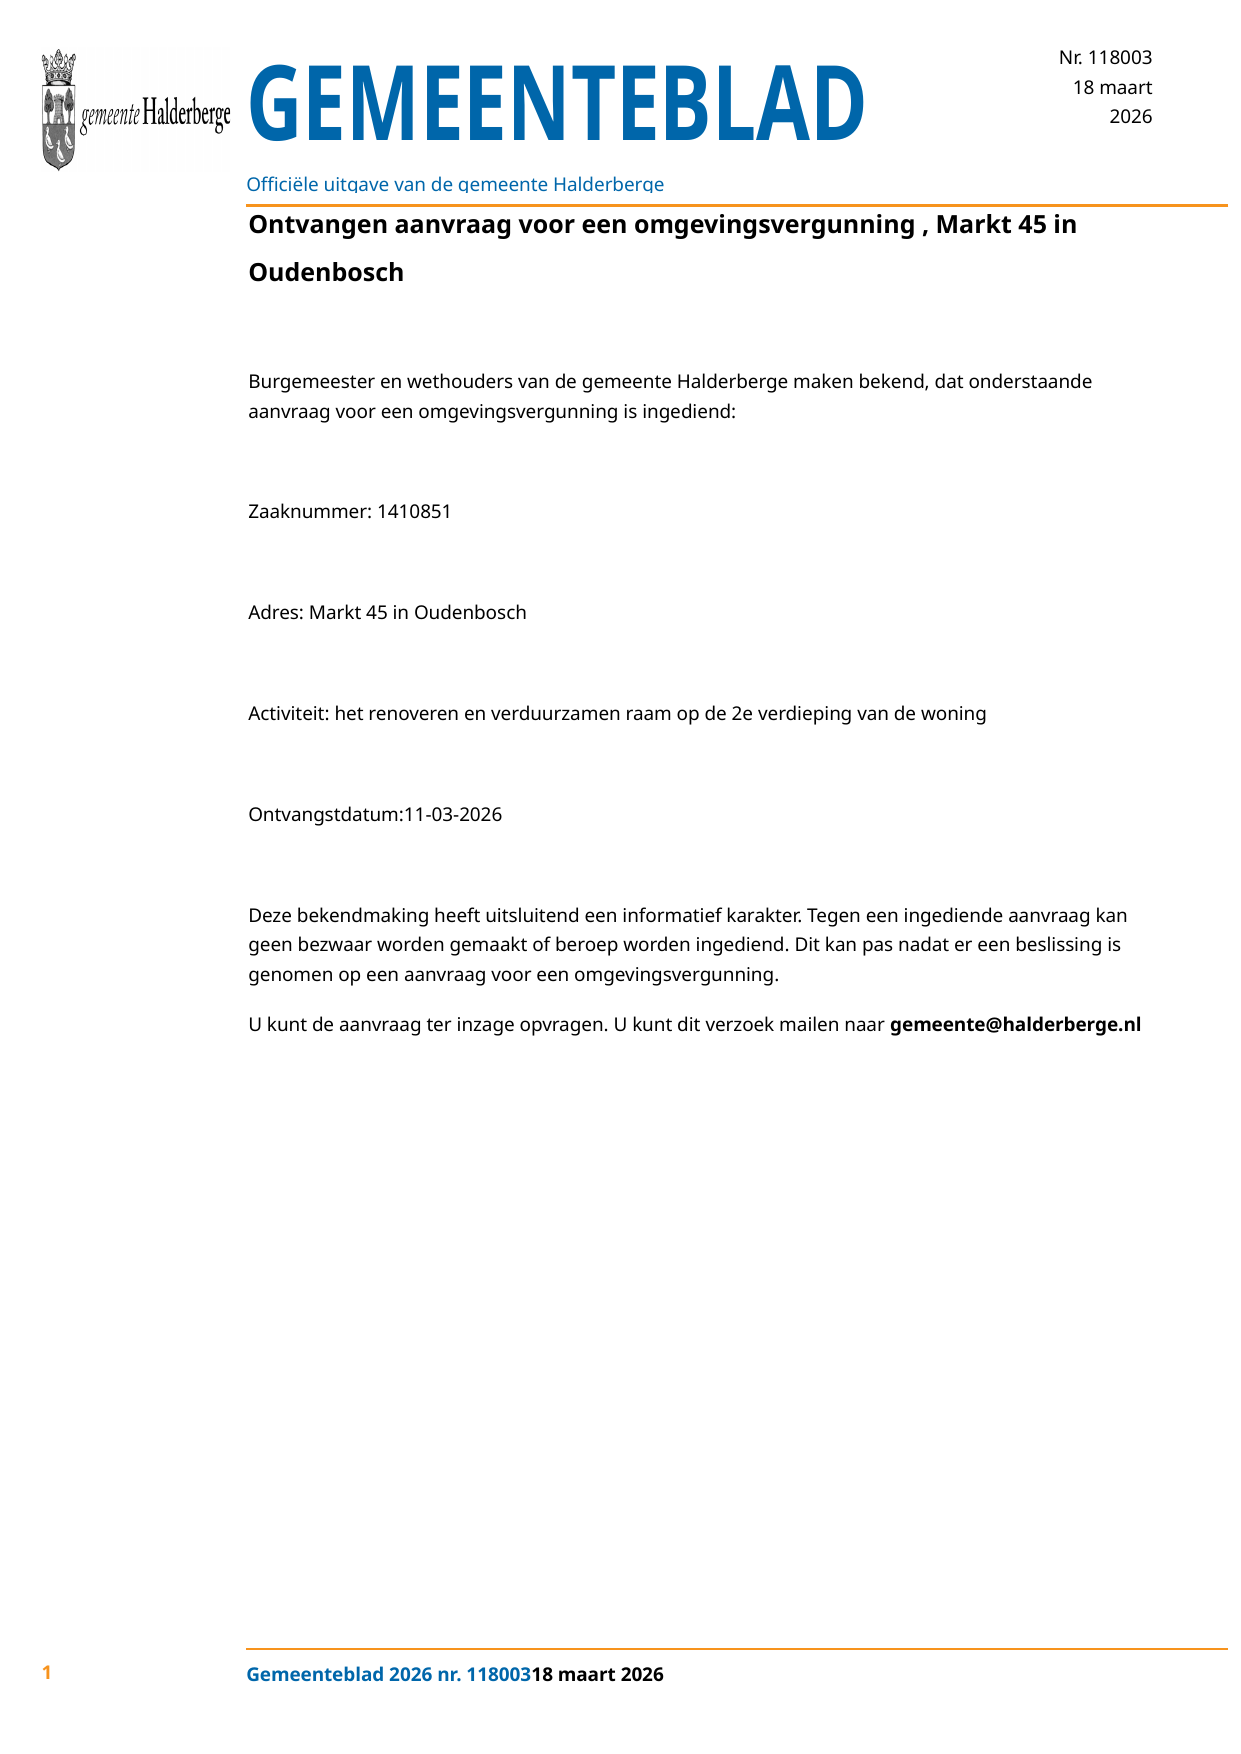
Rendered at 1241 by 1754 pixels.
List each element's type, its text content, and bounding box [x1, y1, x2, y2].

text Adres: Markt 45 in Oudenbosch [248, 599, 1152, 625]
text Deze bekendmaking heeft uitsluitend een informatief karakter. Tegen een ingediende aanvraag kan geen bezwaar worden gemaakt of beroep worden ingediend. Dit kan pas nadat er een beslissing is genomen op een aanvraag voor een omgevingsvergunning. [248, 902, 1152, 987]
text Activiteit: het renoveren en verduurzamen raam op de 2e verdieping van de woning [248, 700, 1152, 726]
text Ontvangstdatum:11-03-2026 [248, 801, 1152, 827]
text Burgemeester en wethouders van de gemeente Halderberge maken bekend, dat onderstaande aanvraag voor een omgevingsvergunning is ingediend: [248, 368, 1152, 424]
text Zaaknummer: 1410851 [248, 499, 1152, 524]
picture [41, 47, 231, 172]
text Ontvangen aanvraag voor een omgevingsvergunning , Markt 45 in Oudenbosch [248, 207, 1152, 288]
text U kunt de aanvraag ter inzage opvragen. U kunt dit verzoek mailen naar gemeente@halderberge.nl [248, 1012, 1152, 1037]
